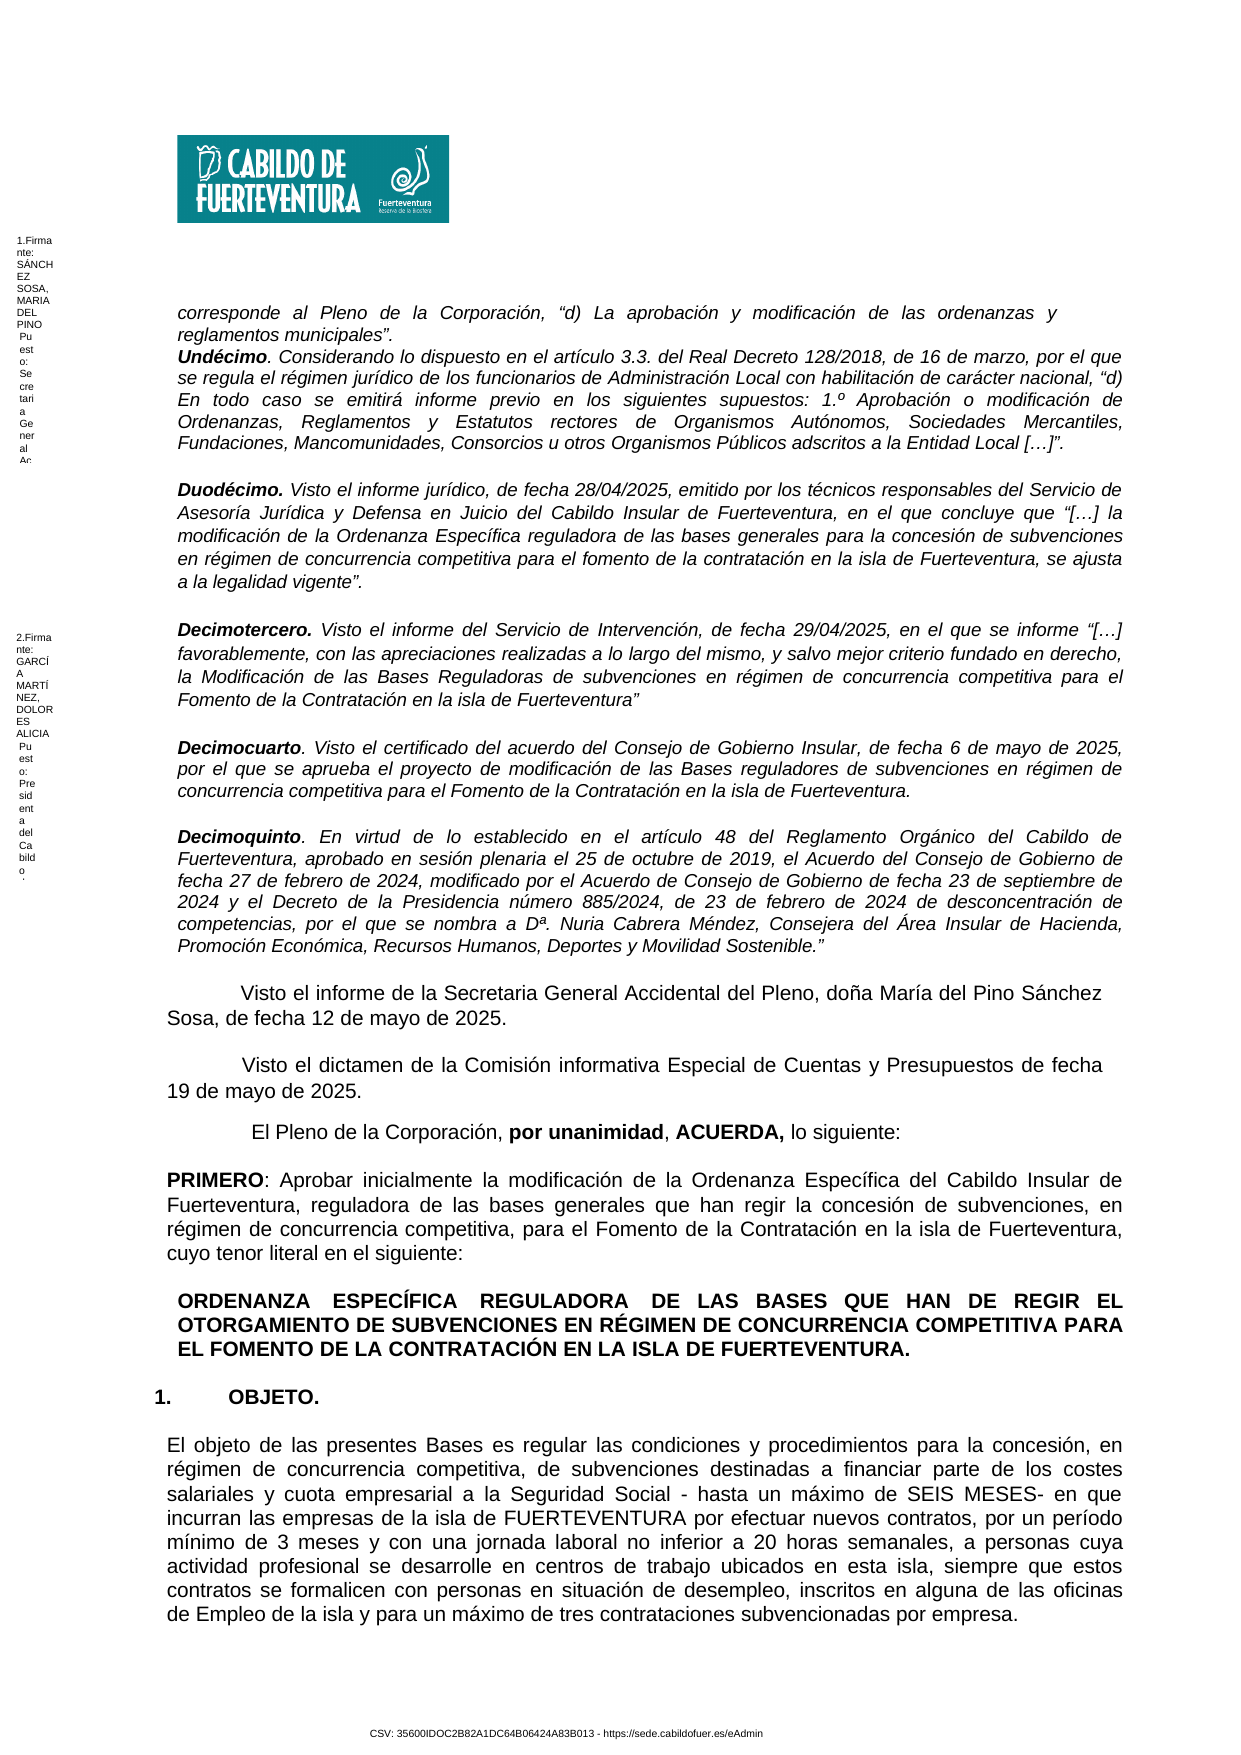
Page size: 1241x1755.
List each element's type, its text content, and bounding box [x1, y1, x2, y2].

text El Pleno de la Corporación, por unanimidad, ACUERDA, lo siguiente: [251, 1120, 1241, 1144]
text Puesto: Secretaria General Acctal. del Pleno Fecha Firma: 26/05/2025 09:22:21 [19, 331, 37, 463]
list OBJETO. [154, 1385, 1241, 1409]
text Visto el dictamen de la Comisión informativa Especial de Cuentas y Presupuestos de fecha 19 de mayo de 2025. [167, 1053, 1134, 1103]
text 2.Firmante: GARCÍA MARTÍNEZ, DOLORES ALICIA [16, 632, 53, 740]
text El objeto de las presentes Bases es regular las condiciones y procedimientos para la concesión, en régimen de concurrencia competitiva, de subvenciones destinadas a financiar parte de los costes salariales y cuota empresarial a la Seguridad Social - hasta un máximo de SEIS MESES- en que incurran las empresas de la isla de FUERTEVENTURA por efectuar nuevos contratos, por un período mínimo de 3 meses y con una jornada laboral no inferior a 20 horas semanales, a personas cuya actividad profesional se desarrolle en centros de trabajo ubicados en esta isla, siempre que estos contratos se formalicen con personas en situación de desempleo, inscritos en alguna de las oficinas de Empleo de la isla y para un máximo de tres contrataciones subvencionadas por empresa. [167, 1433, 1123, 1626]
text Visto el informe de la Secretaria General Accidental del Pleno, doña María del Pino Sánchez Sosa, de fecha 12 de mayo de 2025. [167, 981, 1134, 1029]
text Duodécimo. Visto el informe jurídico, de fecha 28/04/2025, emitido por los técnicos responsables del Servicio de Asesoría Jurídica y Defensa en Juicio del Cabildo Insular de Fuerteventura, en el que concluye que “[…] la modificación de la Ordenanza Específica reguladora de las bases generales para la concesión de subvenciones en régimen de concurrencia competitiva para el fomento de la contratación en la isla de Fuerteventura, se ajusta a la legalidad vigente”. [177, 478, 1123, 593]
text Decimotercero. Visto el informe del Servicio de Intervención, de fecha 29/04/2025, en el que se informe “[…] favorablemente, con las apreciaciones realizadas a lo largo del mismo, y salvo mejor criterio fundado en derecho, la Modificación de las Bases Reguladoras de subvenciones en régimen de concurrencia competitiva para el Fomento de la Contratación en la isla de Fuerteventura” [177, 619, 1123, 710]
text Decimocuarto. Visto el certificado del acuerdo del Consejo de Gobierno Insular, de fecha 6 de mayo de 2025, por el que se aprueba el proyecto de modificación de las Bases reguladores de subvenciones en régimen de concurrencia competitiva para el Fomento de la Contratación en la isla de Fuerteventura. [177, 737, 1123, 801]
text PRIMERO: Aprobar inicialmente la modificación de la Ordenanza Específica del Cabildo Insular de Fuerteventura, reguladora de las bases generales que han regir la concesión de subvenciones, en régimen de concurrencia competitiva, para el Fomento de la Contratación en la isla de Fuerteventura, cuyo tenor literal en el siguiente: [167, 1168, 1123, 1265]
subtitle ORDENANZA ESPECÍFICA REGULADORA DE LAS BASES QUE HAN DE REGIR EL OTORGAMIENTO DE SUBVENCIONES EN RÉGIMEN DE CONCURRENCIA COMPETITIVA PARA EL FOMENTO DE LA CONTRATACIÓN EN LA ISLA DE FUERTEVENTURA. [177, 1288, 1123, 1361]
text 1.Firmante: SÁNCHEZ SOSA,MARIA DEL PINO [17, 234, 54, 330]
text Undécimo. Considerando lo dispuesto en el artículo 3.3. del Real Decreto 128/2018, de 16 de marzo, por el que se regula el régimen jurídico de los funcionarios de Administración Local con habilitación de carácter nacional, “d) En todo caso se emitirá informe previo en los siguientes supuestos: 1.º Aprobación o modificación de Ordenanzas, Reglamentos y Estatutos rectores de Organismos Autónomos, Sociedades Mercantiles, Fundaciones, Mancomunidades, Consorcios u otros Organismos Públicos adscritos a la Entidad Local […]”. [177, 345, 1123, 454]
text corresponde al Pleno de la Corporación, “d) La aprobación y modificación de las ordenanzas y reglamentos municipales”. [177, 302, 1059, 345]
text Decimoquinto. En virtud de lo establecido en el artículo 48 del Reglamento Orgánico del Cabildo de Fuerteventura, aprobado en sesión plenaria el 25 de octubre de 2019, el Acuerdo del Consejo de Gobierno de fecha 27 de febrero de 2024, modificado por el Acuerdo de Consejo de Gobierno de fecha 23 de septiembre de 2024 y el Decreto de la Presidencia número 885/2024, de 23 de febrero de 2024 de desconcentración de competencias, por el que se nombra a Dª. Nuria Cabrera Méndez, Consejera del Área Insular de Hacienda, Promoción Económica, Recursos Humanos, Deportes y Movilidad Sostenible.” [177, 826, 1123, 956]
text Puesto: Presidenta del Cabildo de Fuerteventura Fecha Firma: 26/05/2025 13:34:51 [19, 740, 36, 879]
